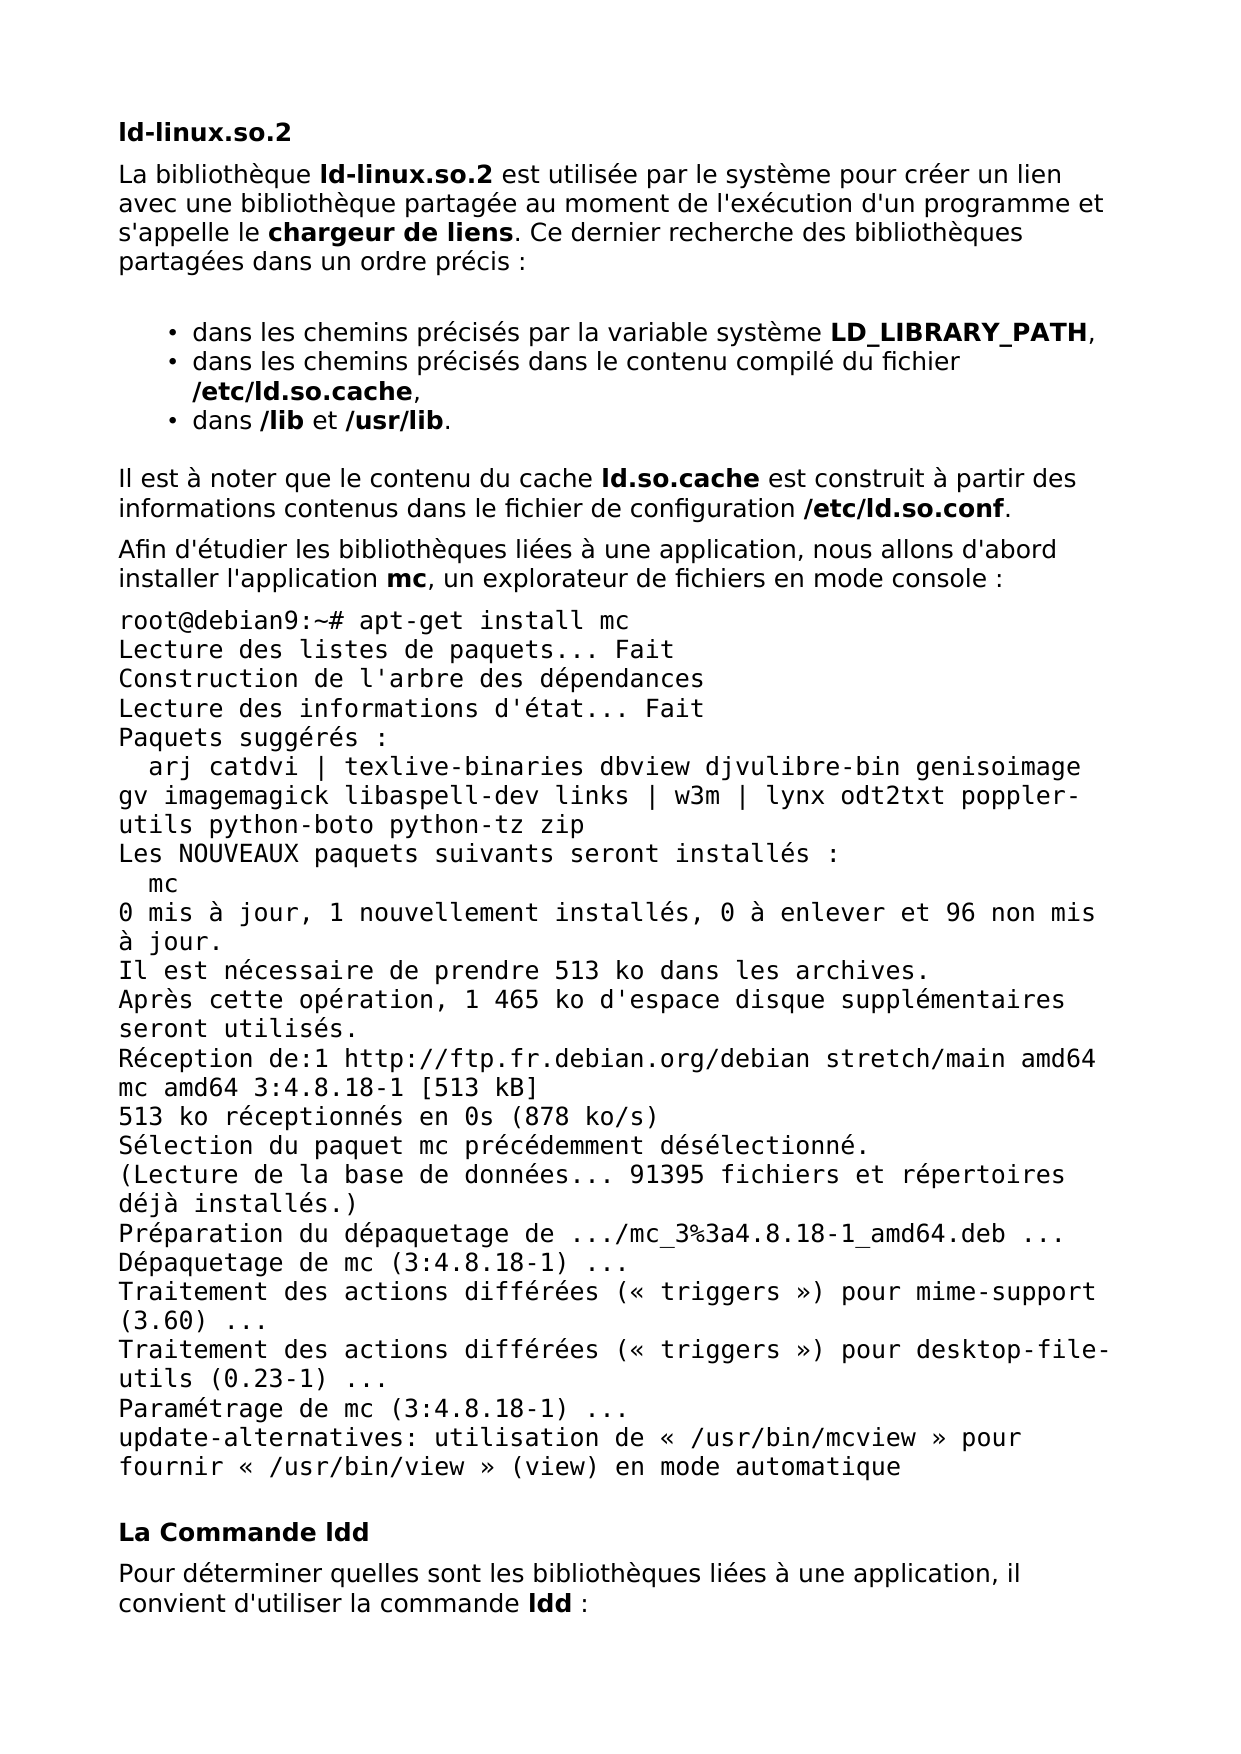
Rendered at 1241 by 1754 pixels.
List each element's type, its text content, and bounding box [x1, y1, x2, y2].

text La bibliothèque ld-linux.so.2 est utilisée par le système pour créer un lien avec une bibliothèque partagée au moment de l'exécution d'un programme et s'appelle le chargeur de liens. Ce dernier recherche des bibliothèques partagées dans un ordre précis : [118, 160, 1122, 276]
text root@debian9:~# apt-get install mc Lecture des listes de paquets... Fait Construction de l'arbre des dépendances Lecture des informations d'état... Fait Paquets suggérés : arj catdvi | texlive-binaries dbview djvulibre-bin genisoimage gv imagemagick libaspell-dev links | w3m | lynx odt2txt poppler-utils python-boto python-tz zip Les NOUVEAUX paquets suivants seront installés : mc 0 mis à jour, 1 nouvellement installés, 0 à enlever et 96 non mis à jour. Il est nécessaire de prendre 513 ko dans les archives. Après cette opération, 1 465 ko d'espace disque supplémentaires seront utilisés. Réception de:1 http://ftp.fr.debian.org/debian stretch/main amd64 mc amd64 3:4.8.18-1 [513 kB] 513 ko réceptionnés en 0s (878 ko/s) Sélection du paquet mc précédemment désélectionné. (Lecture de la base de données... 91395 fichiers et répertoires déjà installés.) Préparation du dépaquetage de .../mc_3%3a4.8.18-1_amd64.deb ... Dépaquetage de mc (3:4.8.18-1) ... Traitement des actions différées (« triggers ») pour mime-support (3.60) ... Traitement des actions différées (« triggers ») pour desktop-file-utils (0.23-1) ... Paramétrage de mc (3:4.8.18-1) ... update-alternatives: utilisation de « /usr/bin/mcview » pour fournir « /usr/bin/view » (view) en mode automatique [118, 606, 1122, 1481]
text Il est à noter que le contenu du cache ld.so.cache est construit à partir des informations contenus dans le fichier de configuration /etc/ld.so.conf. [118, 464, 1122, 523]
list dans les chemins précisés dans le contenu compilé du fichier /etc/ld.so.cache, [177, 348, 1122, 406]
list dans /lib et /usr/lib. [177, 406, 1122, 435]
list dans les chemins précisés par la variable système LD_LIBRARY_PATH, [177, 318, 1122, 348]
subtitle La Commande ldd [118, 1518, 1122, 1547]
text Afin d'étudier les bibliothèques liées à une application, nous allons d'abord installer l'application mc, un explorateur de fichiers en mode console : [118, 535, 1122, 594]
text Pour déterminer quelles sont les bibliothèques liées à une application, il convient d'utiliser la commande ldd : [118, 1560, 1122, 1618]
subtitle ld-linux.so.2 [118, 118, 1122, 147]
